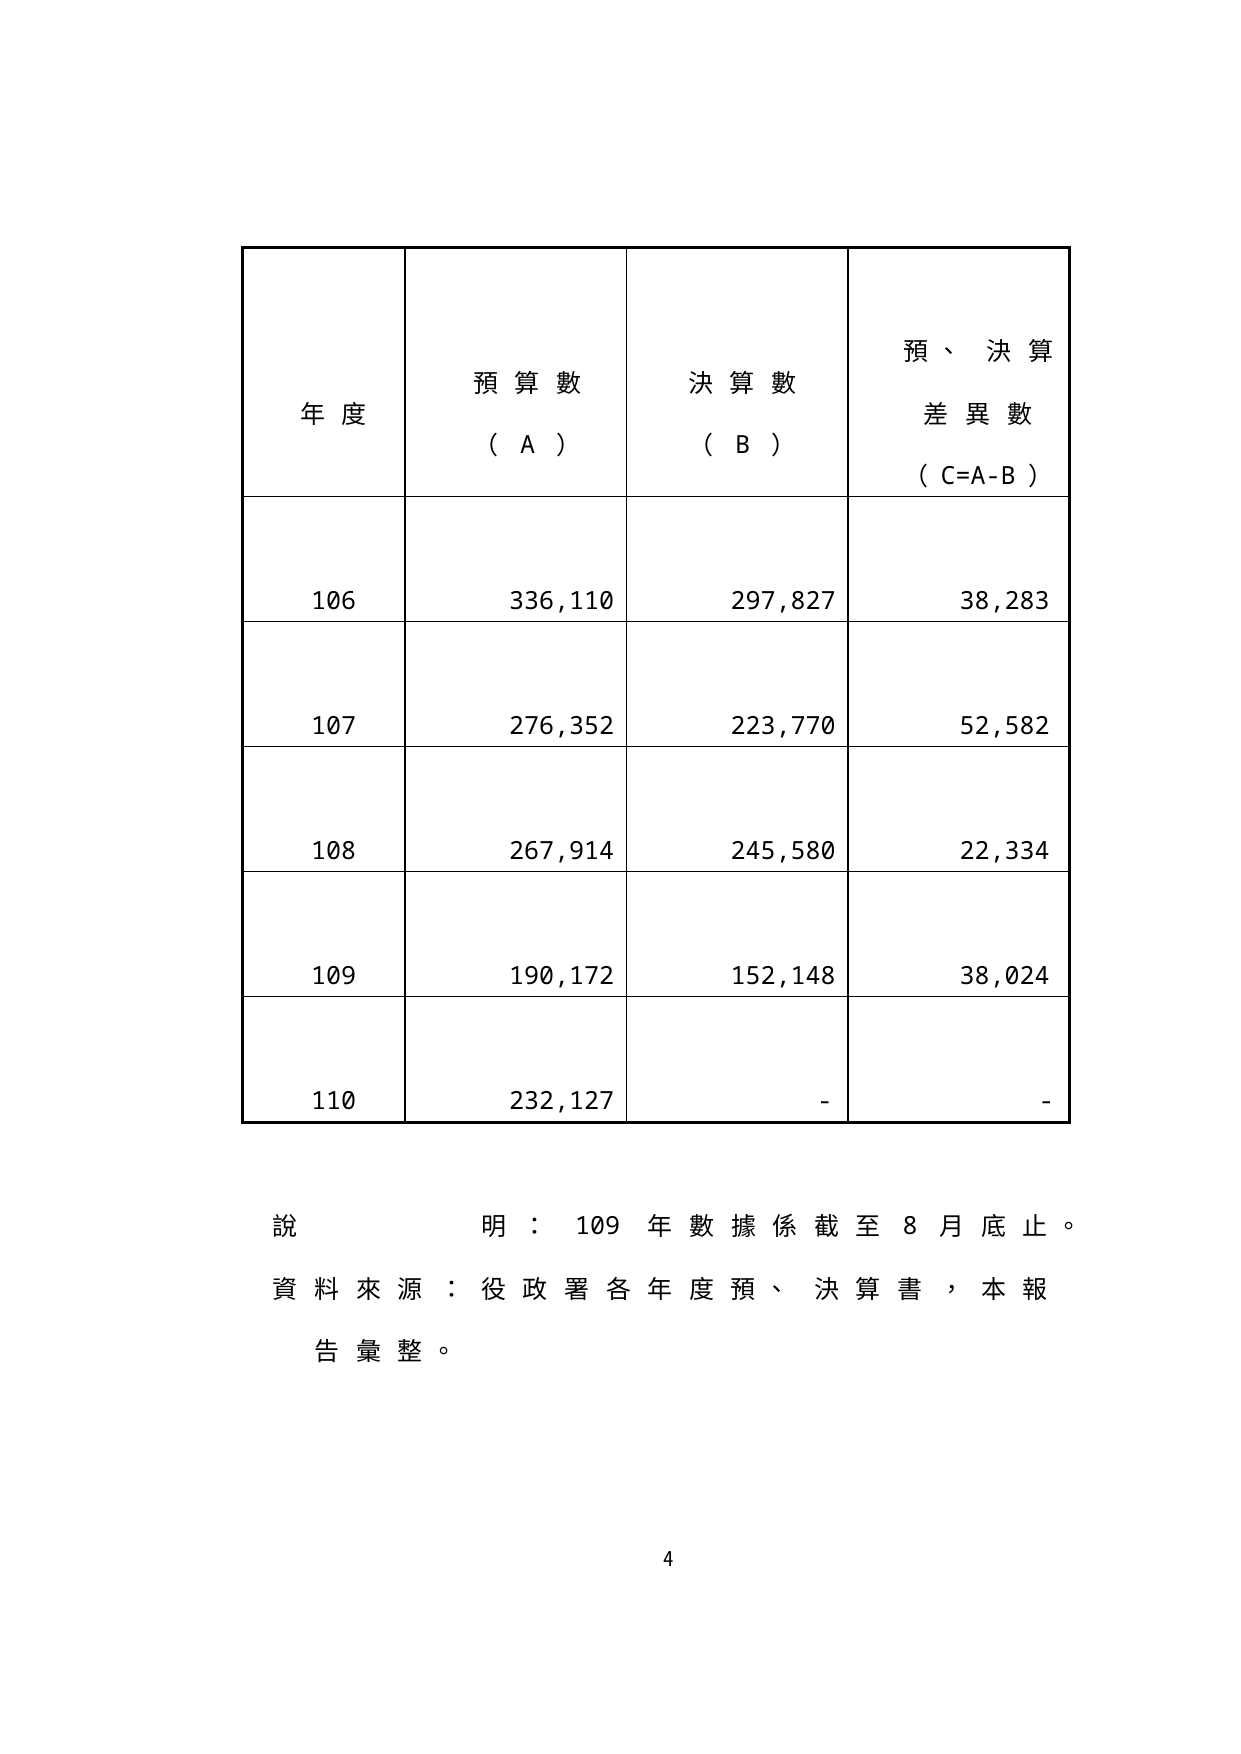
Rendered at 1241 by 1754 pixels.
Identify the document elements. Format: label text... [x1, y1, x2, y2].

table_cell 245,580 [627, 747, 847, 871]
text 資料來源：役政署各年度預、決算書，本報告彙整。 [240, 1246, 1056, 1371]
table_cell 336,110 [406, 497, 626, 621]
table_cell 108 [244, 747, 404, 871]
table_cell 109 [244, 872, 404, 996]
table_cell 223,770 [627, 622, 847, 746]
table_cell 297,827 [627, 497, 847, 621]
table_cell 38,024 [849, 872, 1068, 996]
table_header 預算數（A） [406, 249, 626, 496]
table_cell 22,334 [849, 747, 1068, 871]
table_cell 106 [244, 497, 404, 621]
table_cell 276,352 [406, 622, 626, 746]
table_cell - [627, 997, 847, 1121]
table_header 決算數（B） [627, 249, 847, 496]
table_cell 232,127 [406, 997, 626, 1121]
table_cell 267,914 [406, 747, 626, 871]
table_cell 107 [244, 622, 404, 746]
table_cell 38,283 [849, 497, 1068, 621]
text 說 明：109年數據係截至8月底止。 [240, 1183, 1056, 1246]
table_cell 110 [244, 997, 404, 1121]
table_cell 190,172 [406, 872, 626, 996]
table_cell 52,582 [849, 622, 1068, 746]
table_header 年度 [244, 249, 404, 496]
table_cell 152,148 [627, 872, 847, 996]
table_cell - [849, 997, 1068, 1121]
table_header 預、決算差異數（C=A-B） [849, 249, 1068, 496]
